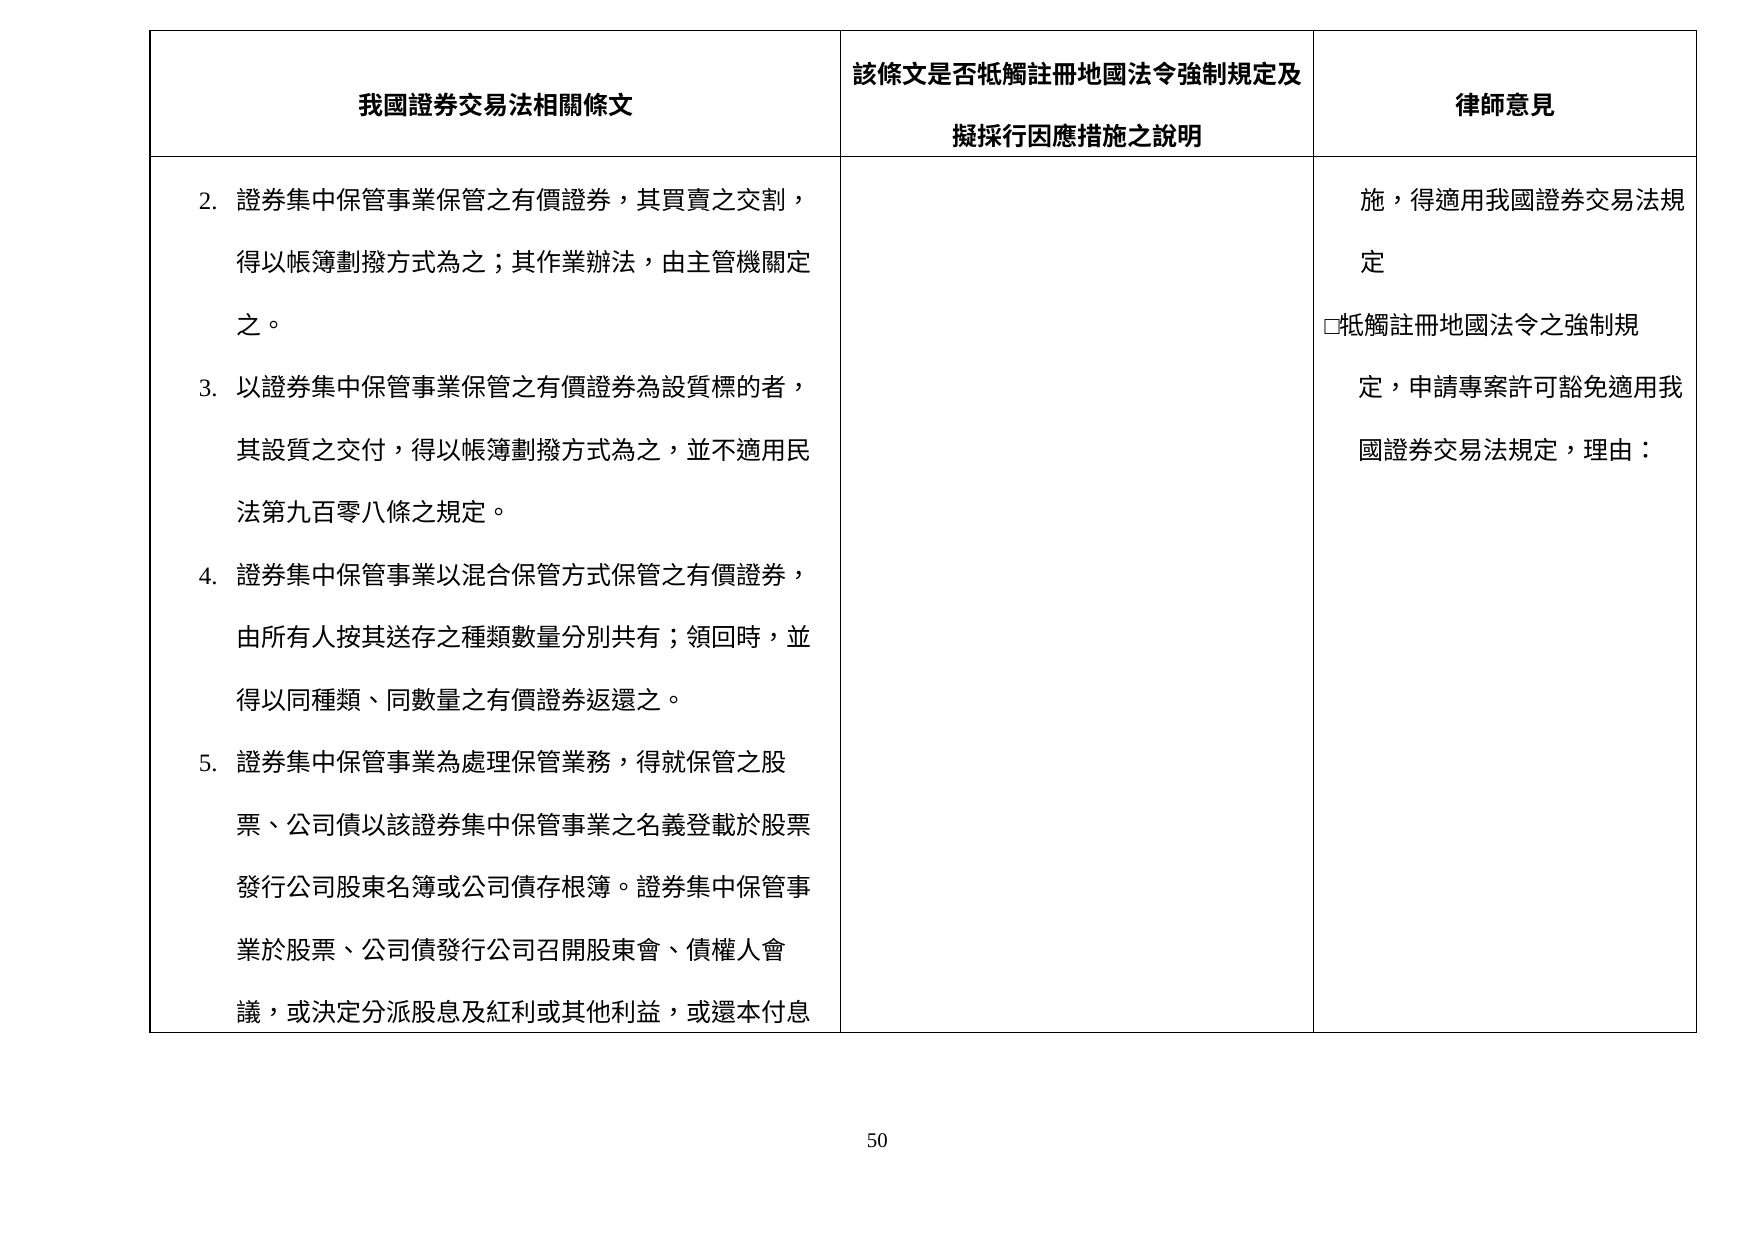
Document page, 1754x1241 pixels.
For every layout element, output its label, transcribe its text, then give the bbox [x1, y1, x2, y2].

table_cell 第43條（有價證券之給付、交割、交付；證券集中保管事業處理保管業務） 在證券交易所上市或證券商營業處所買賣之有價證券之給付或交割應以現款、現貨為之。其交割期間及預繳買賣證據金數額，得由主管機關以命令定之。 證券集中保管事業保管之有價證券，其買賣之交割，得以帳簿劃撥方式為之；其作業辦法，由主管機關定之。 以證券集中保管事業保管之有價證券為設質標的者，其設質之交付，得以帳簿劃撥方式為之，並不適用民法第九百零八條之規定。 證券集中保管事業以混合保管方式保管之有價證券，由所有人按其送存之種類數量分別共有；領回時，並得以同種類、同數量之有價證券返還之。 證券集中保管事業為處理保管業務，得就保管之股票、公司債以該證券集中保管事業之名義登載於股票發行公司股東名簿或公司債存根簿。證券集中保管事業於股票、公司債發行公司召開股東會、債權人會議，或決定分派股息及紅利或其他利益，或還本付息前，將所保管股票及公司債所有人之本名或名稱、住所或居所及所持有數額通知該股票及公司債之發行公司時，視為已記載於公司股東名簿、公司債存根簿或已將股票、公司債交存公司，不適用公司法第一百六十五條第一項、第一百七十六條、第二百六十條及第二百六十三條第三項之規定。 前二項規定於政府債券及其他有價證券準用之。 [151, 157, 840, 1032]
table_header 律師意見 [1314, 31, 1696, 156]
table_cell [841, 157, 1313, 1032]
table_header 該條文是否牴觸註冊地國法令強制規定及擬採行因應措施之說明 [841, 31, 1313, 156]
table_cell 施，得適用我國證券交易法規定 □牴觸註冊地國法令之強制規定，申請專案許可豁免適用我國證券交易法規定，理由： [1314, 157, 1696, 1032]
table_header 我國證券交易法相關條文 [151, 31, 840, 156]
